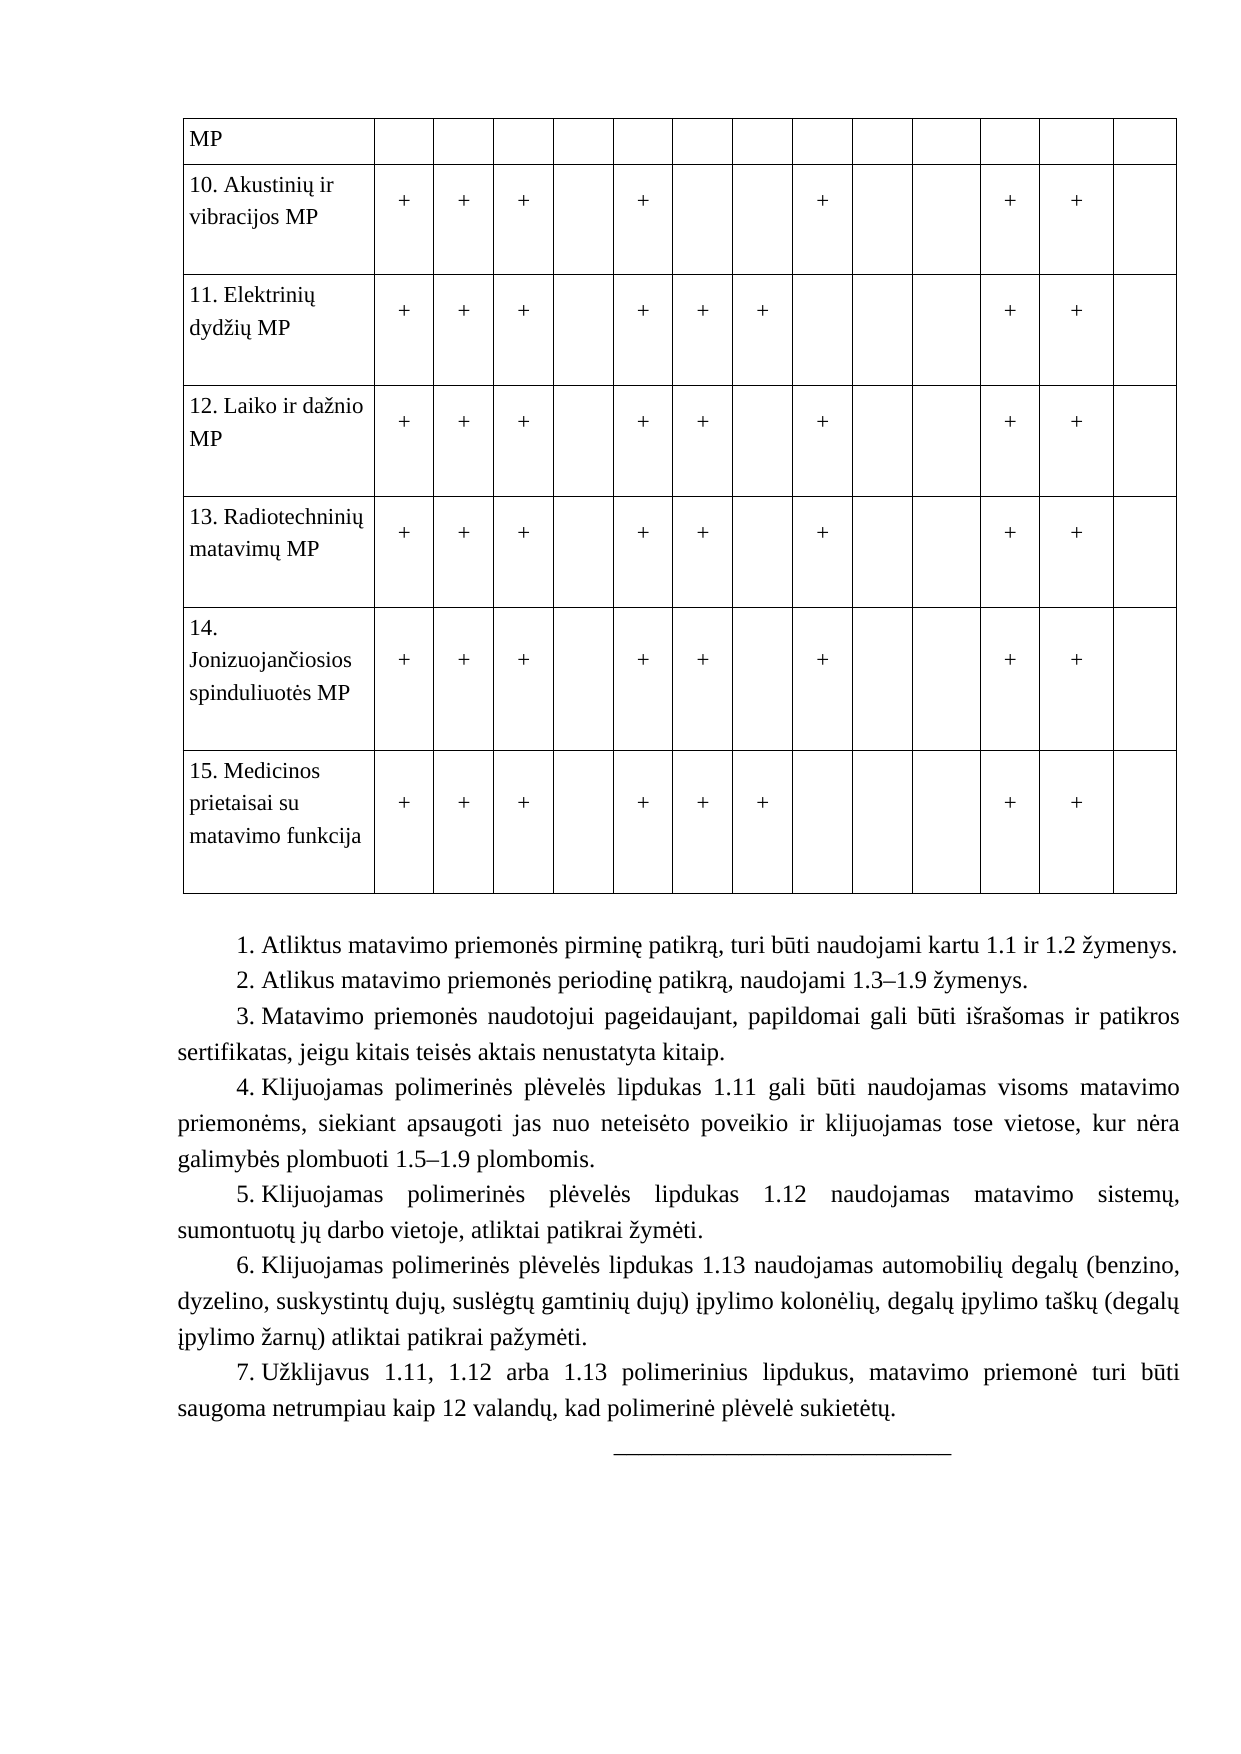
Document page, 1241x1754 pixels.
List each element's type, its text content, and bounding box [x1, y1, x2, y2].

table_cell [1114, 751, 1176, 893]
table_cell [913, 497, 980, 607]
table_cell [1114, 165, 1176, 274]
table_cell [554, 751, 613, 893]
table_cell + [793, 386, 852, 496]
table_cell [913, 119, 980, 164]
table_cell [554, 275, 613, 385]
table_cell [733, 386, 792, 496]
table_cell + [434, 497, 493, 607]
table_cell [853, 165, 912, 274]
table_cell [733, 497, 792, 607]
table_cell [554, 386, 613, 496]
table_cell [913, 165, 980, 274]
table_cell + [494, 497, 553, 607]
text 4. Klijuojamas polimerinės plėvelės lipdukas 1.11 gali būti naudojamas visoms matavimo priemonėms, siekiant apsaugoti jas nuo neteisėto poveikio ir klijuojamas tose vietose, kur nėra galimybės plombuoti 1.5–1.9 plombomis. [177, 1072, 1181, 1172]
table_cell [853, 119, 912, 164]
table_cell + [793, 608, 852, 750]
table_cell + [494, 386, 553, 496]
table_cell [853, 608, 912, 750]
table_cell + [673, 386, 732, 496]
table_cell [1114, 497, 1176, 607]
text 5. Klijuojamas polimerinės plėvelės lipdukas 1.12 naudojamas matavimo sistemų, sumontuotų jų darbo vietoje, atliktai patikrai žymėti. [177, 1179, 1181, 1244]
table_cell + [793, 165, 852, 274]
table_cell [733, 165, 792, 274]
table_cell [375, 119, 433, 164]
table_cell + [375, 751, 433, 893]
table_cell 14. Jonizuojančiosios spinduliuotės MP [184, 608, 374, 750]
table_cell + [434, 386, 493, 496]
table_cell MP [184, 119, 374, 164]
table_cell [673, 119, 732, 164]
table_cell + [434, 751, 493, 893]
table_cell + [375, 386, 433, 496]
table_cell + [375, 497, 433, 607]
table_cell [793, 751, 852, 893]
text 6. Klijuojamas polimerinės plėvelės lipdukas 1.13 naudojamas automobilių degalų (benzino, dyzelino, suskystintų dujų, suslėgtų gamtinių dujų) įpylimo kolonėlių, degalų įpylimo taškų (degalų įpylimo žarnų) atliktai patikrai pažymėti. [177, 1251, 1181, 1351]
table_cell [1114, 608, 1176, 750]
text 2. Atlikus matavimo priemonės periodinę patikrą, naudojami 1.3–1.9 žymenys. [177, 966, 1181, 994]
table_cell 10. Akustinių ir vibracijos MP [184, 165, 374, 274]
table_cell + [673, 751, 732, 893]
table_cell 13. Radiotechninių matavimų MP [184, 497, 374, 607]
table_cell [793, 119, 852, 164]
table_cell 11. Elektrinių dydžių MP [184, 275, 374, 385]
table_cell [1114, 386, 1176, 496]
table_cell + [673, 608, 732, 750]
table_cell + [494, 608, 553, 750]
table_cell [913, 275, 980, 385]
table_cell [793, 275, 852, 385]
table_cell [494, 119, 553, 164]
table_cell [853, 386, 912, 496]
table_cell + [494, 275, 553, 385]
table_cell [733, 119, 792, 164]
table_cell + [614, 275, 672, 385]
table_cell + [1040, 608, 1113, 750]
table_cell [853, 275, 912, 385]
table_cell + [981, 497, 1039, 607]
table_cell + [1040, 275, 1113, 385]
table_cell + [981, 386, 1039, 496]
table_cell + [981, 165, 1039, 274]
table_cell [554, 119, 613, 164]
table_cell [1114, 119, 1176, 164]
table_cell + [981, 275, 1039, 385]
table_cell [853, 497, 912, 607]
table_cell + [614, 165, 672, 274]
table_cell [1040, 119, 1113, 164]
text ___________________________ [177, 1429, 1181, 1457]
table_cell + [494, 751, 553, 893]
table_cell [981, 119, 1039, 164]
table_cell [614, 119, 672, 164]
table_cell + [1040, 386, 1113, 496]
table_cell + [375, 165, 433, 274]
table_cell [434, 119, 493, 164]
table_cell [913, 751, 980, 893]
table_cell + [434, 275, 493, 385]
table_cell + [673, 275, 732, 385]
table_cell [913, 386, 980, 496]
text 1. Atliktus matavimo priemonės pirminę patikrą, turi būti naudojami kartu 1.1 ir 1.2 žymenys. [177, 930, 1181, 959]
table_cell + [434, 608, 493, 750]
table_cell + [614, 497, 672, 607]
table_cell [733, 608, 792, 750]
table_cell + [793, 497, 852, 607]
table_cell [554, 497, 613, 607]
table_cell + [494, 165, 553, 274]
table_cell + [673, 497, 732, 607]
table_cell + [733, 275, 792, 385]
table_cell + [614, 608, 672, 750]
table_cell [673, 165, 732, 274]
table_cell + [1040, 165, 1113, 274]
table_cell [1114, 275, 1176, 385]
table_cell + [981, 608, 1039, 750]
text 3. Matavimo priemonės naudotojui pageidaujant, papildomai gali būti išrašomas ir patikros sertifikatas, jeigu kitais teisės aktais nenustatyta kitaip. [177, 1001, 1181, 1066]
table_cell [554, 608, 613, 750]
table_cell + [614, 386, 672, 496]
table_cell [554, 165, 613, 274]
table_cell + [375, 608, 433, 750]
table_cell + [981, 751, 1039, 893]
table_cell + [614, 751, 672, 893]
table_cell 12. Laiko ir dažnio MP [184, 386, 374, 496]
table_cell + [434, 165, 493, 274]
table_cell [853, 751, 912, 893]
table_cell 15. Medicinos prietaisai su matavimo funkcija [184, 751, 374, 893]
table_cell + [1040, 497, 1113, 607]
table_cell + [1040, 751, 1113, 893]
text 7. Užklijavus 1.11, 1.12 arba 1.13 polimerinius lipdukus, matavimo priemonė turi būti saugoma netrumpiau kaip 12 valandų, kad polimerinė plėvelė sukietėtų. [177, 1357, 1181, 1422]
table_cell [913, 608, 980, 750]
table_cell + [733, 751, 792, 893]
table_cell + [375, 275, 433, 385]
